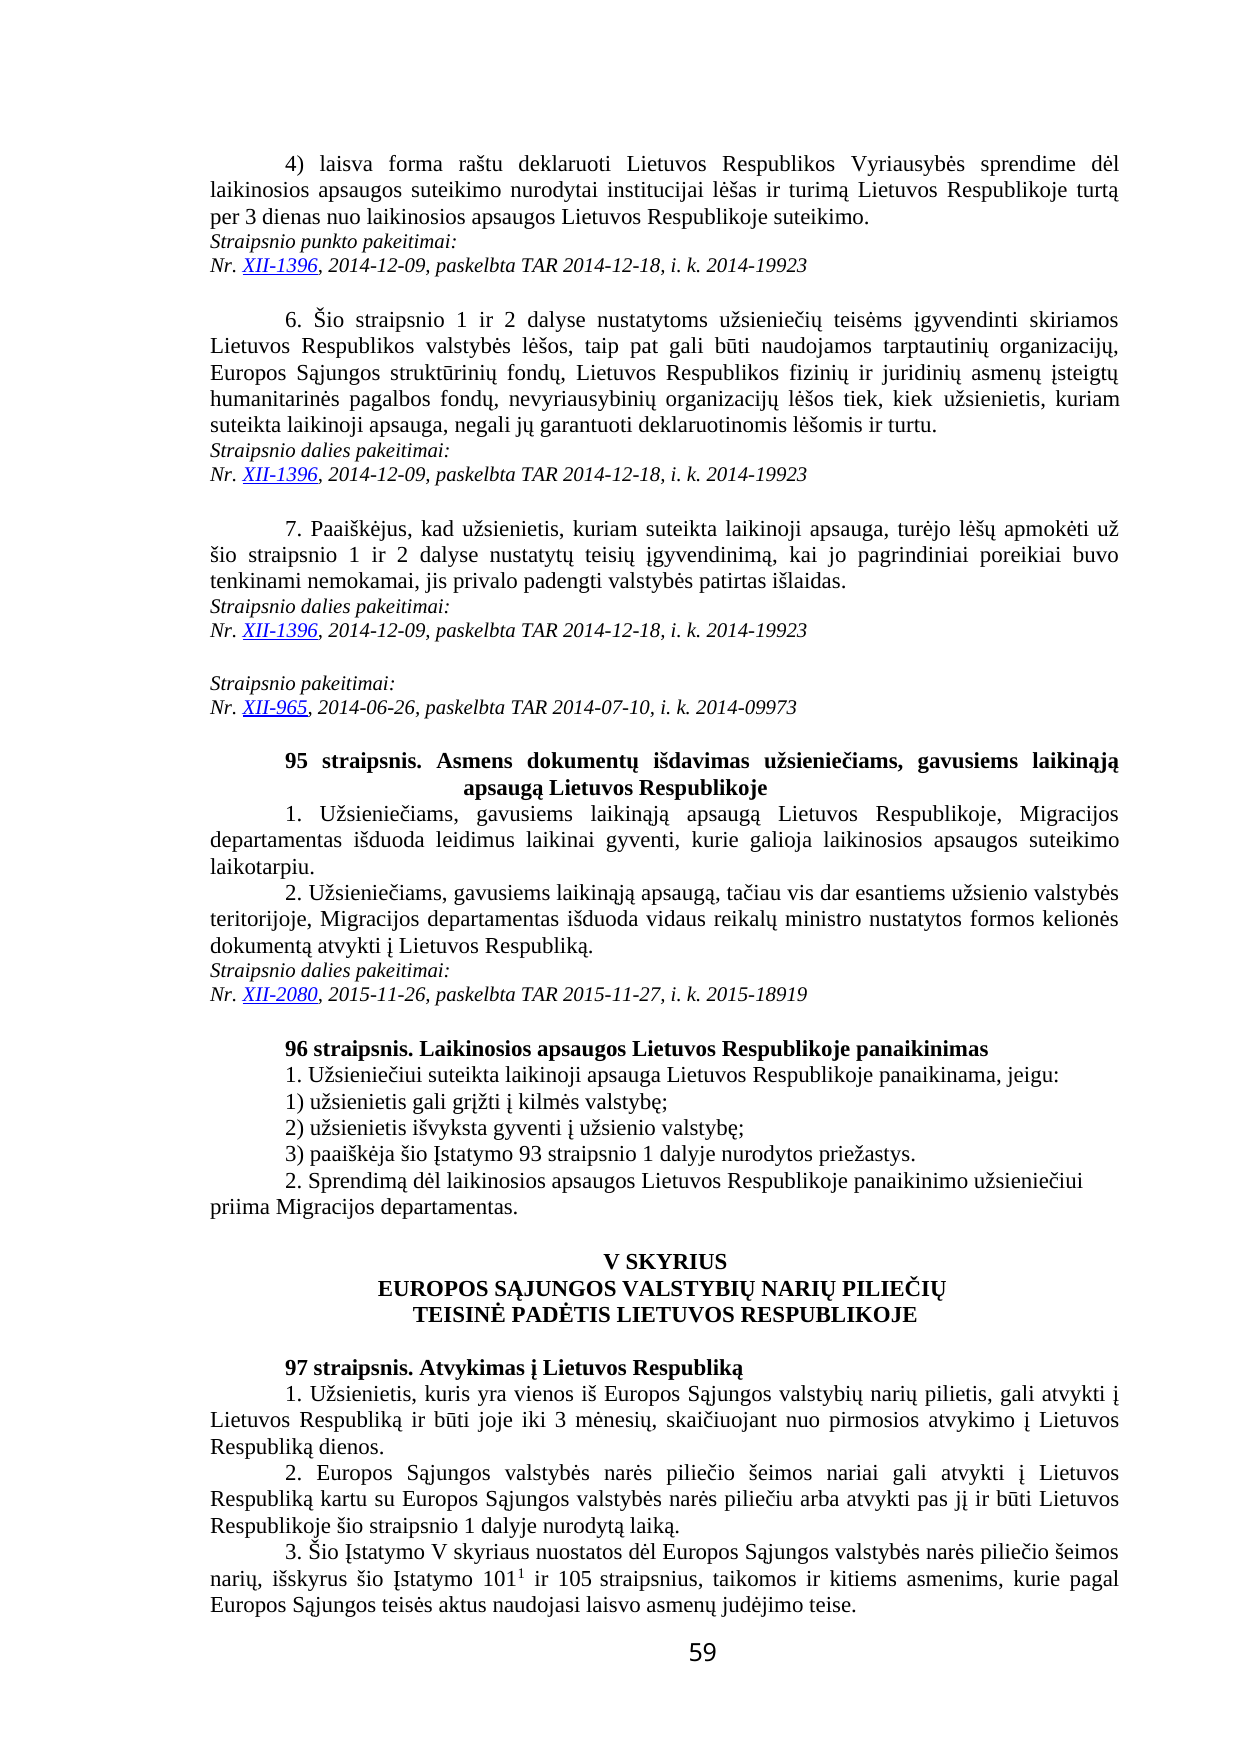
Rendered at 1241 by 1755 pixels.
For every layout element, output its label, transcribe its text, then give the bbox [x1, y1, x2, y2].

text 2. Sprendimą dėl laikinosios apsaugos Lietuvos Respublikoje panaikinimo užsieniečiui priima Migracijos departamentas. [210, 1167, 1120, 1219]
text 6. Šio straipsnio 1 ir 2 dalyse nustatytoms užsieniečių teisėms įgyvendinti skiriamos Lietuvos Respublikos valstybės lėšos, taip pat gali būti naudojamos tarptautinių organizacijų, Europos Sąjungos struktūrinių fondų, Lietuvos Respublikos fizinių ir juridinių asmenų įsteigtų humanitarinės pagalbos fondų, nevyriausybinių organizacijų lėšos tiek, kiek užsienietis, kuriam suteikta laikinoji apsauga, negali jų garantuoti deklaruotinomis lėšomis ir turtu. [210, 306, 1120, 438]
text 3. Šio Įstatymo V skyriaus nuostatos dėl Europos Sąjungos valstybės narės piliečio šeimos narių, išskyrus šio Įstatymo 1011 ir 105 straipsnius, taikomos ir kitiems asmenims, kurie pagal Europos Sąjungos teisės aktus naudojasi laisvo asmenų judėjimo teise. [210, 1538, 1120, 1617]
text Straipsnio dalies pakeitimai: [210, 594, 1120, 618]
text Straipsnio dalies pakeitimai: [210, 438, 1120, 462]
text Nr. XII-2080, 2015-11-26, paskelbta TAR 2015-11-27, i. k. 2015-18919 [210, 982, 1120, 1006]
text 1. Užsieniečiams, gavusiems laikinąją apsaugą Lietuvos Respublikoje, Migracijos departamentas išduoda leidimus laikinai gyventi, kurie galioja laikinosios apsaugos suteikimo laikotarpiu. [210, 800, 1120, 879]
text Straipsnio pakeitimai: [210, 671, 1120, 694]
text Nr. XII-1396, 2014-12-09, paskelbta TAR 2014-12-18, i. k. 2014-19923 [210, 618, 1120, 642]
text Nr. XII-1396, 2014-12-09, paskelbta TAR 2014-12-18, i. k. 2014-19923 [210, 253, 1120, 277]
text 1. Užsieniečiui suteikta laikinoji apsauga Lietuvos Respublikoje panaikinama, jeigu: [210, 1061, 1120, 1088]
text Nr. XII-1396, 2014-12-09, paskelbta TAR 2014-12-18, i. k. 2014-19923 [210, 462, 1120, 486]
text V SKYRIUS [210, 1248, 1120, 1275]
text Nr. XII-965, 2014-06-26, paskelbta TAR 2014-07-10, i. k. 2014-09973 [210, 694, 1120, 719]
text EUROPOS SĄJUNGOS VALSTYBIŲ NARIŲ PILIEČIŲ [210, 1275, 1120, 1301]
text 95 straipsnis. Asmens dokumentų išdavimas užsieniečiams, gavusiems laikinąją apsaugą Lietuvos Respublikoje [285, 747, 1120, 800]
text 2. Užsieniečiams, gavusiems laikinąją apsaugą, tačiau vis dar esantiems užsienio valstybės teritorijoje, Migracijos departamentas išduoda vidaus reikalų ministro nustatytos formos kelionės dokumentą atvykti į Lietuvos Respubliką. [210, 879, 1120, 958]
text 97 straipsnis. Atvykimas į Lietuvos Respubliką [210, 1354, 1120, 1380]
text 1) užsienietis gali grįžti į kilmės valstybę; [210, 1088, 1120, 1114]
text 4) laisva forma raštu deklaruoti Lietuvos Respublikos Vyriausybės sprendime dėl laikinosios apsaugos suteikimo nurodytai institucijai lėšas ir turimą Lietuvos Respublikoje turtą per 3 dienas nuo laikinosios apsaugos Lietuvos Respublikoje suteikimo. [210, 150, 1120, 229]
text 7. Paaiškėjus, kad užsienietis, kuriam suteikta laikinoji apsauga, turėjo lėšų apmokėti už šio straipsnio 1 ir 2 dalyse nustatytų teisių įgyvendinimą, kai jo pagrindiniai poreikiai buvo tenkinami nemokamai, jis privalo padengti valstybės patirtas išlaidas. [210, 514, 1120, 594]
text 3) paaiškėja šio Įstatymo 93 straipsnio 1 dalyje nurodytos priežastys. [210, 1141, 1120, 1167]
text 1. Užsienietis, kuris yra vienos iš Europos Sąjungos valstybių narių pilietis, gali atvykti į Lietuvos Respubliką ir būti joje iki 3 mėnesių, skaičiuojant nuo pirmosios atvykimo į Lietuvos Respubliką dienos. [210, 1380, 1120, 1459]
text Straipsnio dalies pakeitimai: [210, 958, 1120, 982]
text 96 straipsnis. Laikinosios apsaugos Lietuvos Respublikoje panaikinimas [210, 1035, 1120, 1061]
text TEISINĖ PADĖTIS LIETUVOS RESPUBLIKOJE [210, 1301, 1120, 1327]
text 2) užsienietis išvyksta gyventi į užsienio valstybę; [210, 1114, 1120, 1141]
text Straipsnio punkto pakeitimai: [210, 229, 1120, 253]
text 2. Europos Sąjungos valstybės narės piliečio šeimos nariai gali atvykti į Lietuvos Respubliką kartu su Europos Sąjungos valstybės narės piliečiu arba atvykti pas jį ir būti Lietuvos Respublikoje šio straipsnio 1 dalyje nurodytą laiką. [210, 1459, 1120, 1538]
